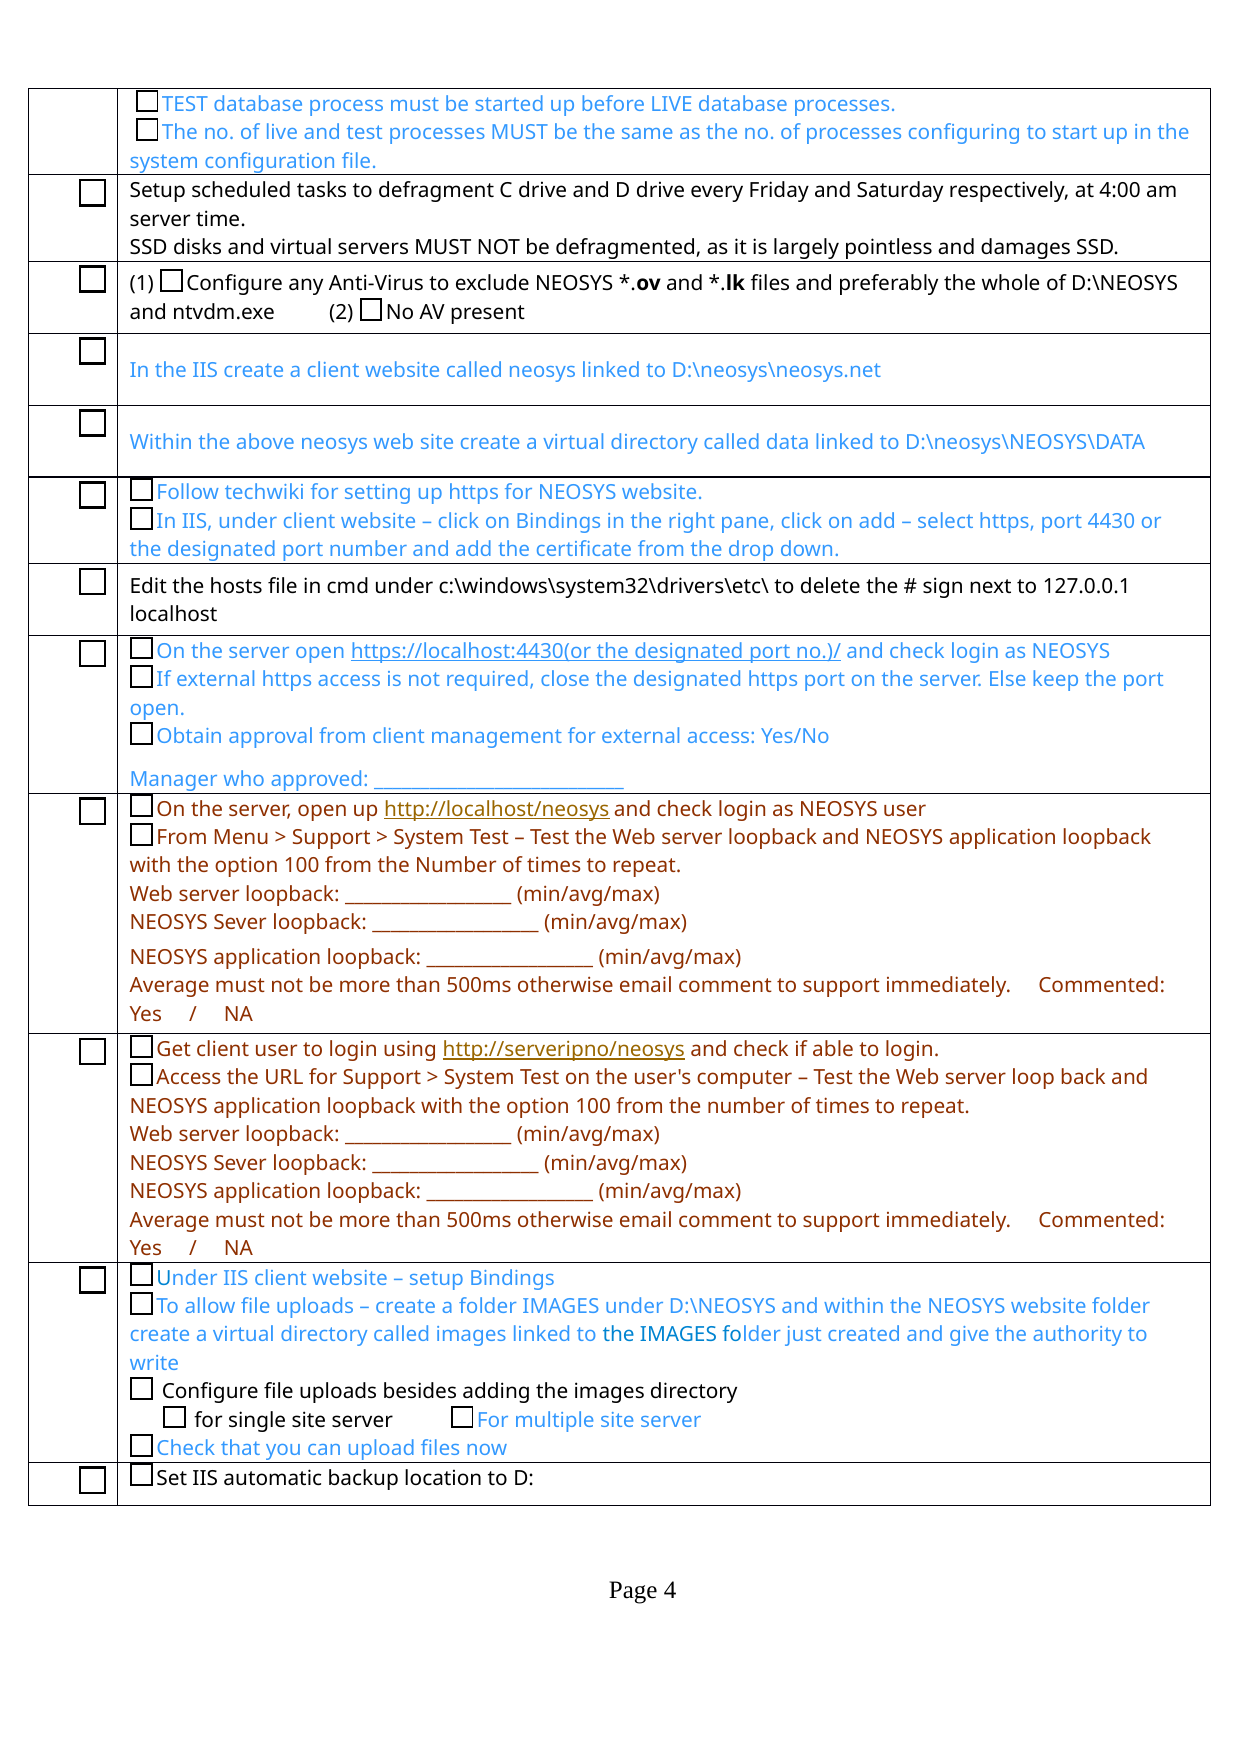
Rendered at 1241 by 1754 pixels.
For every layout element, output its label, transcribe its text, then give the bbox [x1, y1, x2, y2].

table_cell (1) Configure any Anti-Virus to exclude NEOSYS *.ov and *.lk files and preferably the whole of D:\NEOSYS and ntvdm.exe (2) No AV present [118, 262, 1210, 332]
table_cell TEST database process must be started up before LIVE database processes. The no. of live and test processes MUST be the same as the no. of processes configuring to start up in the system configuration file. [118, 89, 1210, 174]
table_cell Within the above neosys web site create a virtual directory called data linked to D:\neosys\NEOSYS\DATA [118, 406, 1210, 476]
table_cell Edit the hosts file in cmd under c:\windows\system32\drivers\etc\ to delete the # sign next to 127.0.0.1 localhost [118, 564, 1210, 635]
table_cell [29, 636, 117, 793]
table_cell [29, 175, 117, 261]
table_cell [29, 794, 117, 1033]
table_cell Setup scheduled tasks to defragment C drive and D drive every Friday and Saturday respectively, at 4:00 am server time. SSD disks and virtual servers MUST NOT be defragmented, as it is largely pointless and damages SSD. [118, 175, 1210, 261]
table_cell In the IIS create a client website called neosys linked to D:\neosys\neosys.net [118, 334, 1210, 404]
table_cell [29, 1463, 117, 1505]
table_cell [29, 334, 117, 404]
table_cell [29, 1034, 117, 1262]
table_cell [29, 89, 117, 174]
table_cell [29, 262, 117, 332]
table_cell [29, 1263, 117, 1462]
table_cell Follow techwiki for setting up https for NEOSYS website. In IIS, under client website – click on Bindings in the right pane, click on add – select https, port 4430 or the designated port number and add the certificate from the drop down. [118, 478, 1210, 563]
table_cell Under IIS client website – setup Bindings To allow file uploads – create a folder IMAGES under D:\NEOSYS and within the NEOSYS website folder create a virtual directory called images linked to the IMAGES folder just created and give the authority to write Configure file uploads besides adding the images directory for single site server For multiple site server Check that you can upload files now [118, 1263, 1210, 1462]
table_cell [29, 406, 117, 476]
table_cell [29, 564, 117, 635]
table_cell On the server open https://localhost:4430(or the designated port no.)/ and check login as NEOSYS If external https access is not required, close the designated https port on the server. Else keep the port open. Obtain approval from client management for external access: Yes/No Manager who approved: ___________________________ [118, 636, 1210, 793]
table_cell [29, 478, 117, 563]
table_cell On the server, open up http://localhost/neosys and check login as NEOSYS user From Menu > Support > System Test – Test the Web server loopback and NEOSYS application loopback with the option 100 from the Number of times to repeat. Web server loopback: __________________ (min/avg/max) NEOSYS Sever loopback: __________________ (min/avg/max) NEOSYS application loopback: __________________ (min/avg/max) Average must not be more than 500ms otherwise email comment to support immediately. Commented: Yes / NA [118, 794, 1210, 1033]
table_cell Set IIS automatic backup location to D: [118, 1463, 1210, 1505]
table_cell Get client user to login using http://serveripno/neosys and check if able to login. Access the URL for Support > System Test on the user's computer – Test the Web server loop back and NEOSYS application loopback with the option 100 from the number of times to repeat. Web server loopback: __________________ (min/avg/max) NEOSYS Sever loopback: __________________ (min/avg/max) NEOSYS application loopback: __________________ (min/avg/max) Average must not be more than 500ms otherwise email comment to support immediately. Commented: Yes / NA [118, 1034, 1210, 1262]
